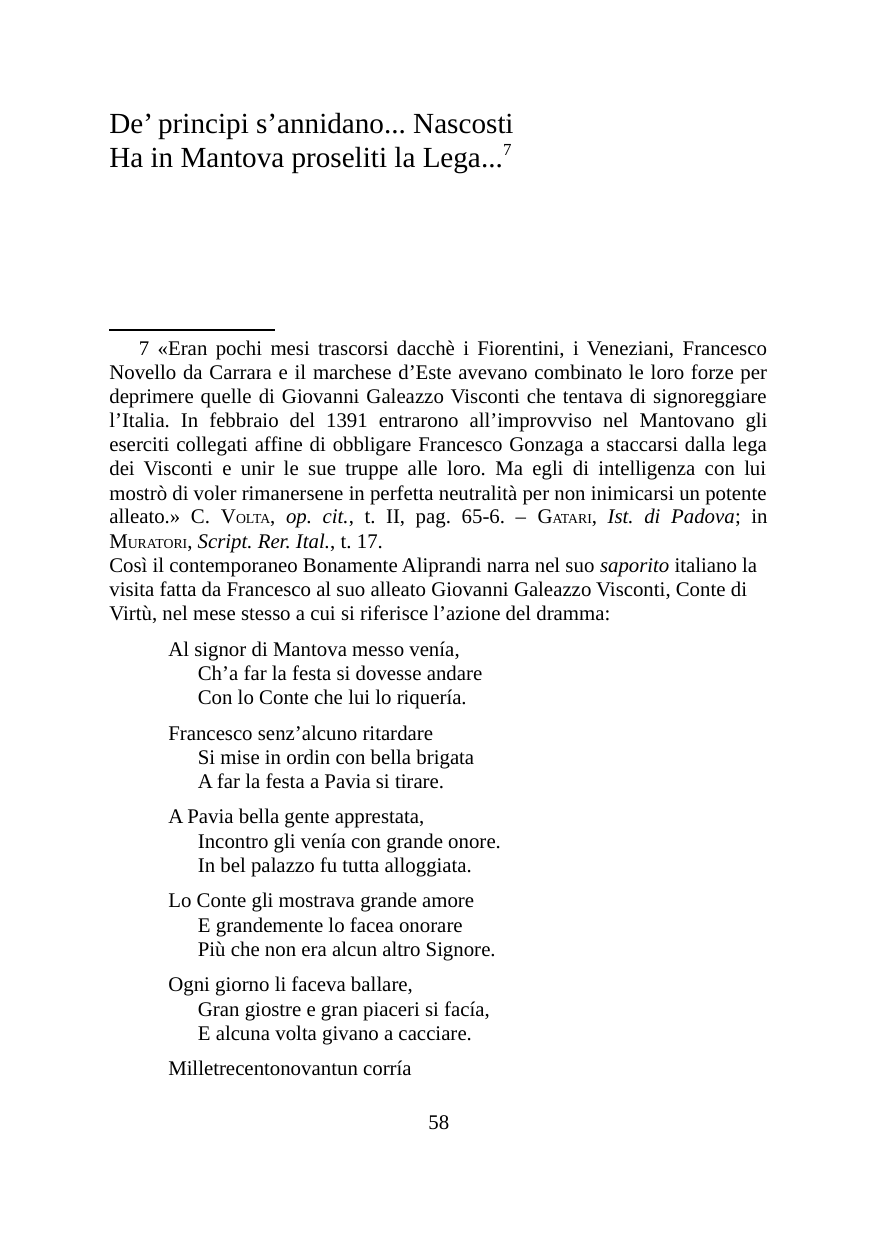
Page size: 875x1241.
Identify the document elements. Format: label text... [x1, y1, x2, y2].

text Così il contemporaneo Bonamente Aliprandi narra nel suo saporito italiano la visita fatta da Francesco al suo alleato Giovanni Galeazzo Visconti, Conte di Virtù, nel mese stesso a cui si riferisce l’azione del dramma: [109, 553, 768, 625]
text A Pavia bella gente apprestata, Incontro gli venía con grande onore. In bel palazzo fu tutta alloggiata. [168, 804, 768, 877]
text De’ principi s’annidano... Nascosti [109, 106, 768, 140]
text Milletrecentonovantun corría [168, 1056, 768, 1080]
text Lo Conte gli mostrava grande amore E grandemente lo facea onorare Più che non era alcun altro Signore. [168, 888, 768, 961]
text Francesco senz’alcuno ritardare Si mise in ordin con bella brigata A far la festa a Pavia si tirare. [168, 721, 768, 793]
text Al signor di Mantova messo venía, Ch’a far la festa si dovesse andare Con lo Conte che lui lo riquería. [168, 637, 768, 709]
text «Eran pochi mesi trascorsi dacchè i Fiorentini, i Veneziani, Francesco Novello da Carrara e il marchese d’Este avevano combinato le loro forze per deprimere quelle di Giovanni Galeazzo Visconti che tentava di signoreggiare l’Italia. In febbraio del 1391 entrarono all’improvviso nel Mantovano gli eserciti collegati affine di obbligare Francesco Gonzaga a staccarsi dalla lega dei Visconti e unir le sue truppe alle loro. Ma egli di intelligenza con lui mostrò di voler rimanersene in perfetta neutralità per non inimicarsi un potente alleato.» C. Volta, op. cit., t. II, pag. 65-6. – Gatari, Ist. di Padova; in Muratori, Script. Rer. Ital., t. 17. [109, 336, 768, 553]
text Ogni giorno li faceva ballare, Gran giostre e gran piaceri si facía, E alcuna volta givano a cacciare. [168, 972, 768, 1044]
text Ha in Mantova proseliti la Lega... [109, 140, 768, 173]
